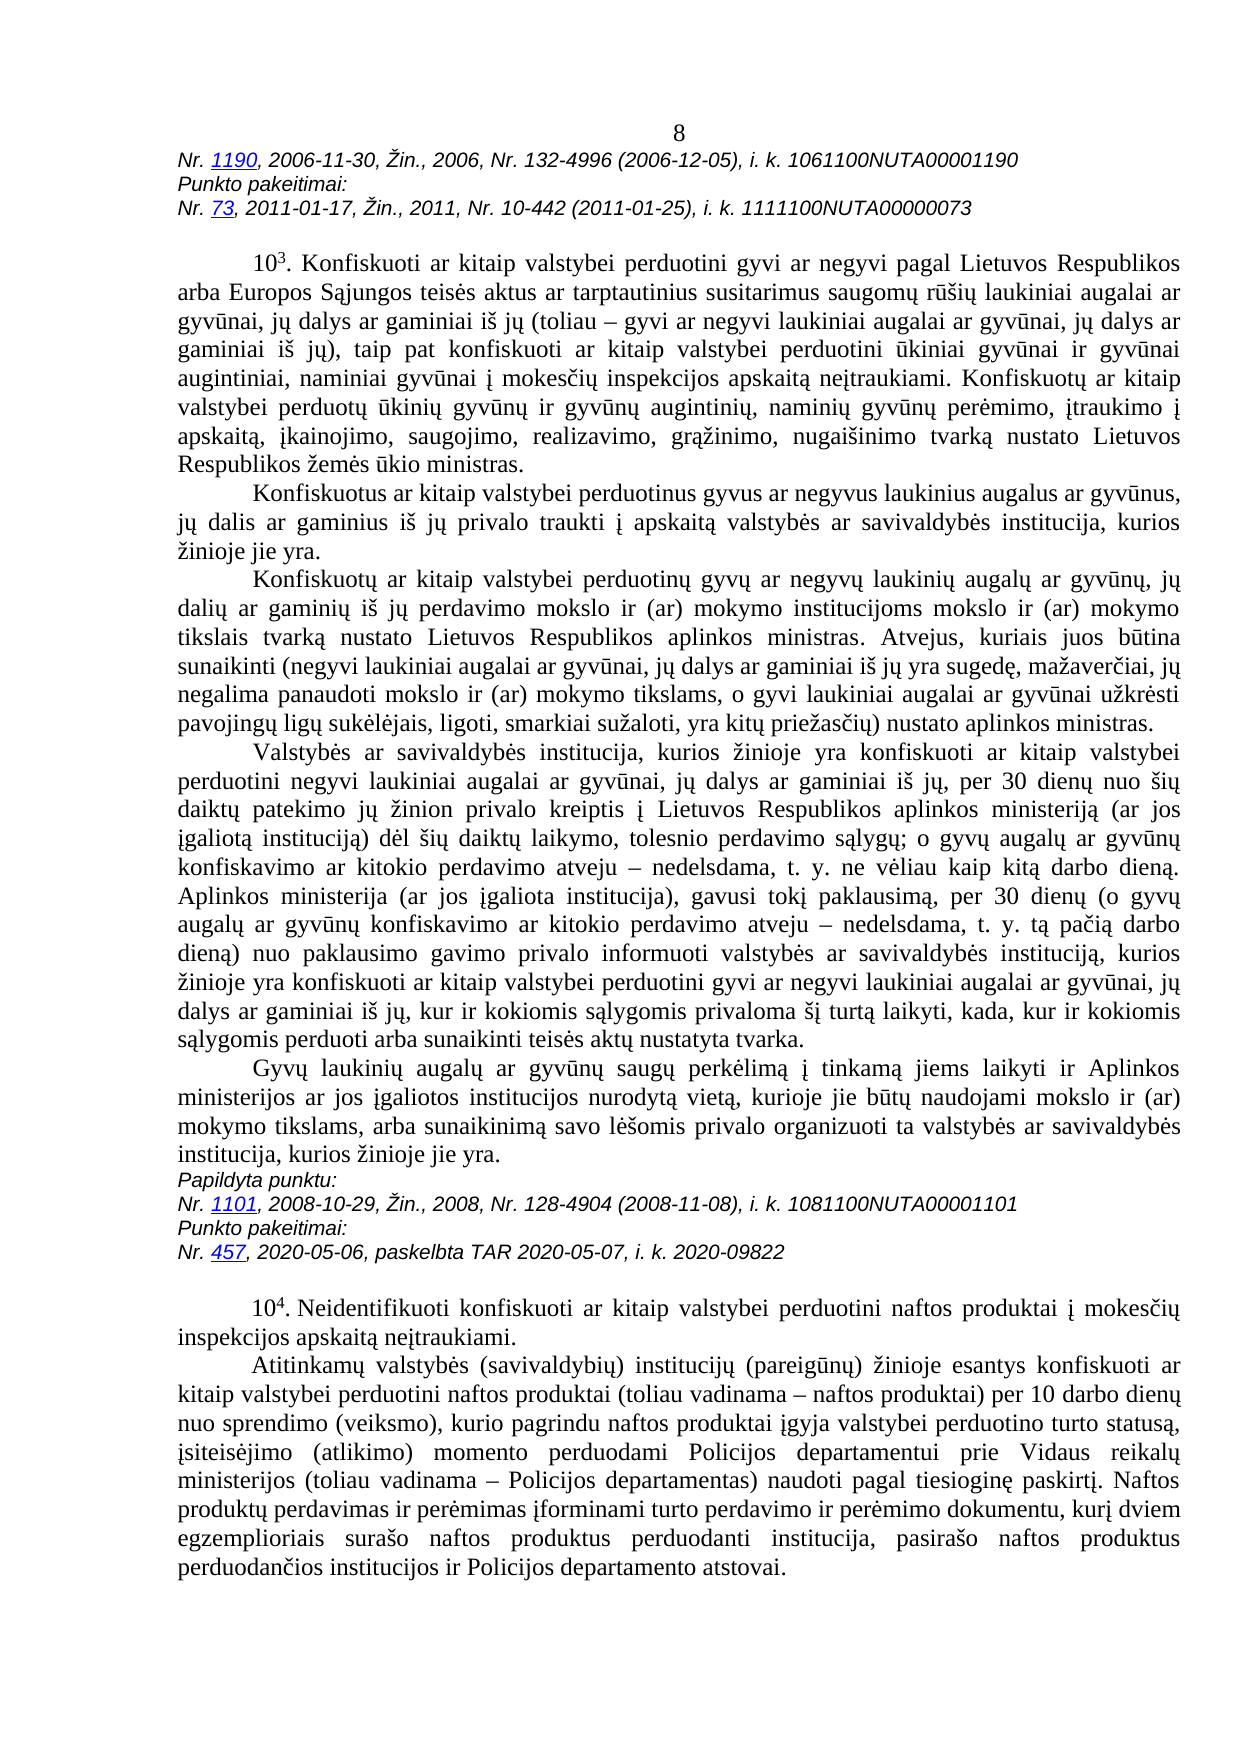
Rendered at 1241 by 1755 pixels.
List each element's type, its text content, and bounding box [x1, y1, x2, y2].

text Atitinkamų valstybės (savivaldybių) institucijų (pareigūnų) žinioje esantys konfiskuoti ar kitaip valstybei perduotini naftos produktai (toliau vadinama – naftos produktai) per 10 darbo dienų nuo sprendimo (veiksmo), kurio pagrindu naftos produktai įgyja valstybei perduotino turto statusą, įsiteisėjimo (atlikimo) momento perduodami Policijos departamentui prie Vidaus reikalų ministerijos (toliau vadinama – Policijos departamentas) naudoti pagal tiesioginę paskirtį. Naftos produktų perdavimas ir perėmimas įforminami turto perdavimo ir perėmimo dokumentu, kurį dviem egzemplioriais surašo naftos produktus perduodanti institucija, pasirašo naftos produktus perduodančios institucijos ir Policijos departamento atstovai. [177, 1350, 1181, 1580]
text Konfiskuotų ar kitaip valstybei perduotinų gyvų ar negyvų laukinių augalų ar gyvūnų, jų dalių ar gaminių iš jų perdavimo mokslo ir (ar) mokymo institucijoms mokslo ir (ar) mokymo tikslais tvarką nustato Lietuvos Respublikos aplinkos ministras. Atvejus, kuriais juos būtina sunaikinti (negyvi laukiniai augalai ar gyvūnai, jų dalys ar gaminiai iš jų yra sugedę, mažaverčiai, jų negalima panaudoti mokslo ir (ar) mokymo tikslams, o gyvi laukiniai augalai ar gyvūnai užkrėsti pavojingų ligų sukėlėjais, ligoti, smarkiai sužaloti, yra kitų priežasčių) nustato aplinkos ministras. [177, 564, 1181, 737]
text Gyvų laukinių augalų ar gyvūnų saugų perkėlimą į tinkamą jiems laikyti ir Aplinkos ministerijos ar jos įgaliotos institucijos nurodytą vietą, kurioje jie būtų naudojami mokslo ir (ar) mokymo tikslams, arba sunaikinimą savo lėšomis privalo organizuoti ta valstybės ar savivaldybės institucija, kurios žinioje jie yra. [177, 1053, 1181, 1168]
text Nr. 457, 2020-05-06, paskelbta TAR 2020-05-07, i. k. 2020-09822 [177, 1240, 1181, 1264]
text 104. Neidentifikuoti konfiskuoti ar kitaip valstybei perduotini naftos produktai į mokesčių inspekcijos apskaitą neįtraukiami. [177, 1293, 1181, 1350]
text Konfiskuotus ar kitaip valstybei perduotinus gyvus ar negyvus laukinius augalus ar gyvūnus, jų dalis ar gaminius iš jų privalo traukti į apskaitą valstybės ar savivaldybės institucija, kurios žinioje jie yra. [177, 478, 1181, 564]
text Papildyta punktu: [177, 1168, 1181, 1192]
text Punkto pakeitimai: [177, 172, 1181, 196]
text Valstybės ar savivaldybės institucija, kurios žinioje yra konfiskuoti ar kitaip valstybei perduotini negyvi laukiniai augalai ar gyvūnai, jų dalys ar gaminiai iš jų, per 30 dienų nuo šių daiktų patekimo jų žinion privalo kreiptis į Lietuvos Respublikos aplinkos ministeriją (ar jos įgaliotą instituciją) dėl šių daiktų laikymo, tolesnio perdavimo sąlygų; o gyvų augalų ar gyvūnų konfiskavimo ar kitokio perdavimo atveju – nedelsdama, t. y. ne vėliau kaip kitą darbo dieną. Aplinkos ministerija (ar jos įgaliota institucija), gavusi tokį paklausimą, per 30 dienų (o gyvų augalų ar gyvūnų konfiskavimo ar kitokio perdavimo atveju – nedelsdama, t. y. tą pačią darbo dieną) nuo paklausimo gavimo privalo informuoti valstybės ar savivaldybės instituciją, kurios žinioje yra konfiskuoti ar kitaip valstybei perduotini gyvi ar negyvi laukiniai augalai ar gyvūnai, jų dalys ar gaminiai iš jų, kur ir kokiomis sąlygomis privaloma šį turtą laikyti, kada, kur ir kokiomis sąlygomis perduoti arba sunaikinti teisės aktų nustatyta tvarka. [177, 737, 1181, 1053]
text 103. Konfiskuoti ar kitaip valstybei perduotini gyvi ar negyvi pagal Lietuvos Respublikos arba Europos Sąjungos teisės aktus ar tarptautinius susitarimus saugomų rūšių laukiniai augalai ar gyvūnai, jų dalys ar gaminiai iš jų (toliau – gyvi ar negyvi laukiniai augalai ar gyvūnai, jų dalys ar gaminiai iš jų), taip pat konfiskuoti ar kitaip valstybei perduotini ūkiniai gyvūnai ir gyvūnai augintiniai, naminiai gyvūnai į mokesčių inspekcijos apskaitą neįtraukiami. Konfiskuotų ar kitaip valstybei perduotų ūkinių gyvūnų ir gyvūnų augintinių, naminių gyvūnų perėmimo, įtraukimo į apskaitą, įkainojimo, saugojimo, realizavimo, grąžinimo, nugaišinimo tvarką nustato Lietuvos Respublikos žemės ūkio ministras. [177, 248, 1181, 478]
text Nr. 1190, 2006-11-30, Žin., 2006, Nr. 132-4996 (2006-12-05), i. k. 1061100NUTA00001190 [177, 148, 1181, 172]
text Nr. 1101, 2008-10-29, Žin., 2008, Nr. 128-4904 (2008-11-08), i. k. 1081100NUTA00001101 [177, 1192, 1181, 1216]
text Nr. 73, 2011-01-17, Žin., 2011, Nr. 10-442 (2011-01-25), i. k. 1111100NUTA00000073 [177, 196, 1181, 219]
text Punkto pakeitimai: [177, 1216, 1181, 1240]
